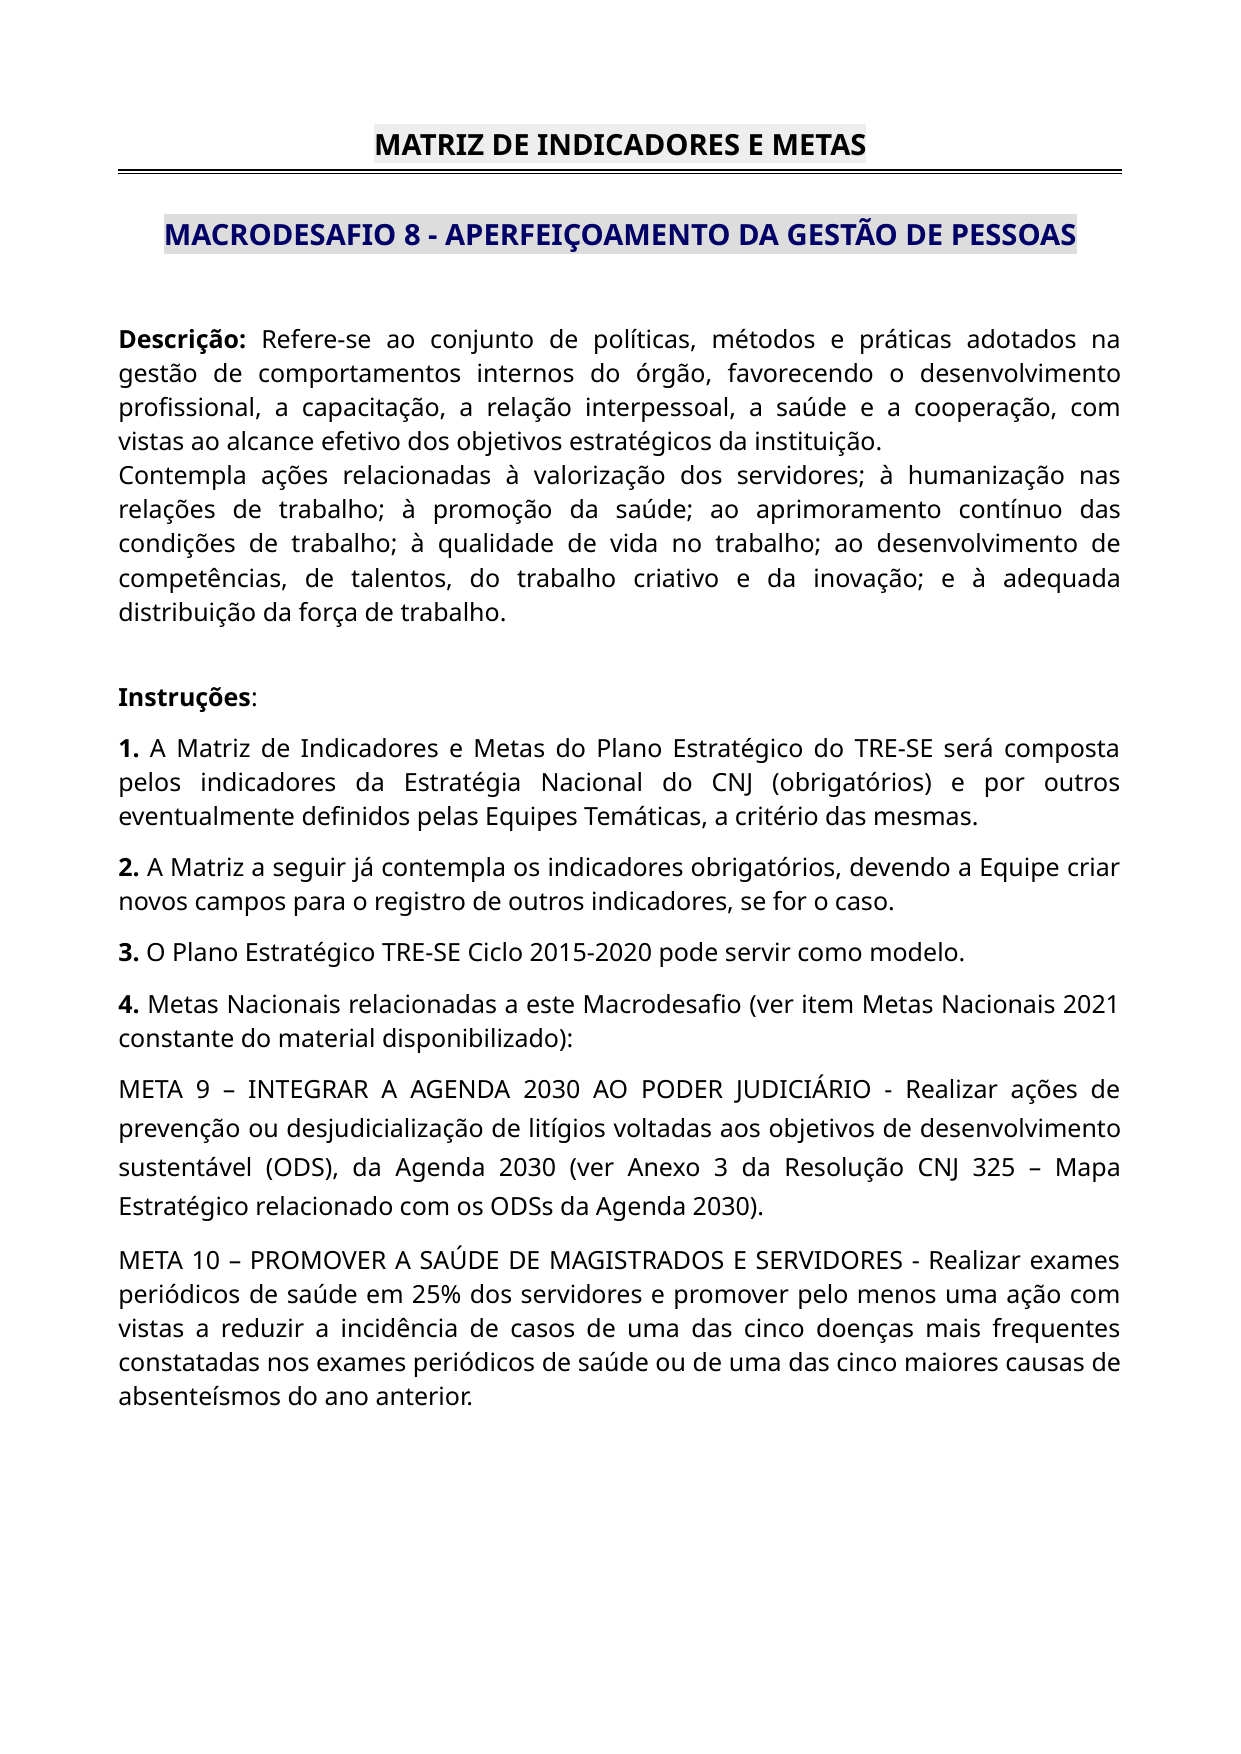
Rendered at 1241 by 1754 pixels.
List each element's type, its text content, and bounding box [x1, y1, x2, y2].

text MACRODESAFIO 8 - APERFEIÇOAMENTO DA GESTÃO DE PESSOAS [118, 214, 1122, 254]
text META 10 – PROMOVER A SAÚDE DE MAGISTRADOS E SERVIDORES - Realizar exames periódicos de saúde em 25% dos servidores e promover pelo menos uma ação com vistas a reduzir a incidência de casos de uma das cinco doenças mais frequentes constatadas nos exames periódicos de saúde ou de uma das cinco maiores causas de absenteísmos do ano anterior. [118, 1243, 1122, 1413]
text 1. A Matriz de Indicadores e Metas do Plano Estratégico do TRE-SE será composta pelos indicadores da Estratégia Nacional do CNJ (obrigatórios) e por outros eventualmente definidos pelas Equipes Temáticas, a critério das mesmas. [118, 731, 1122, 833]
text 4. Metas Nacionais relacionadas a este Macrodesafio (ver item Metas Nacionais 2021 constante do material disponibilizado): [118, 986, 1122, 1054]
text Instruções: [118, 679, 1122, 713]
text 3. O Plano Estratégico TRE-SE Ciclo 2015-2020 pode servir como modelo. [118, 935, 1122, 969]
text 2. A Matriz a seguir já contempla os indicadores obrigatórios, devendo a Equipe criar novos campos para o registro de outros indicadores, se for o caso. [118, 850, 1122, 918]
text Descrição: Refere-se ao conjunto de políticas, métodos e práticas adotados na gestão de comportamentos internos do órgão, favorecendo o desenvolvimento profissional, a capacitação, a relação interpessoal, a saúde e a cooperação, com vistas ao alcance efetivo dos objetivos estratégicos da instituição. [118, 322, 1122, 458]
text META 9 – INTEGRAR A AGENDA 2030 AO PODER JUDICIÁRIO - Realizar ações de prevenção ou desjudicialização de litígios voltadas aos objetivos de desenvolvimento sustentável (ODS), da Agenda 2030 (ver Anexo 3 da Resolução CNJ 325 – Mapa Estratégico relacionado com os ODSs da Agenda 2030). [118, 1071, 1122, 1223]
table_header MATRIZ DE INDICADORES E METAS [118, 118, 1122, 169]
text Contempla ações relacionadas à valorização dos servidores; à humanização nas relações de trabalho; à promoção da saúde; ao aprimoramento contínuo das condições de trabalho; à qualidade de vida no trabalho; ao desenvolvimento de competências, de talentos, do trabalho criativo e da inovação; e à adequada distribuição da força de trabalho. [118, 458, 1122, 628]
